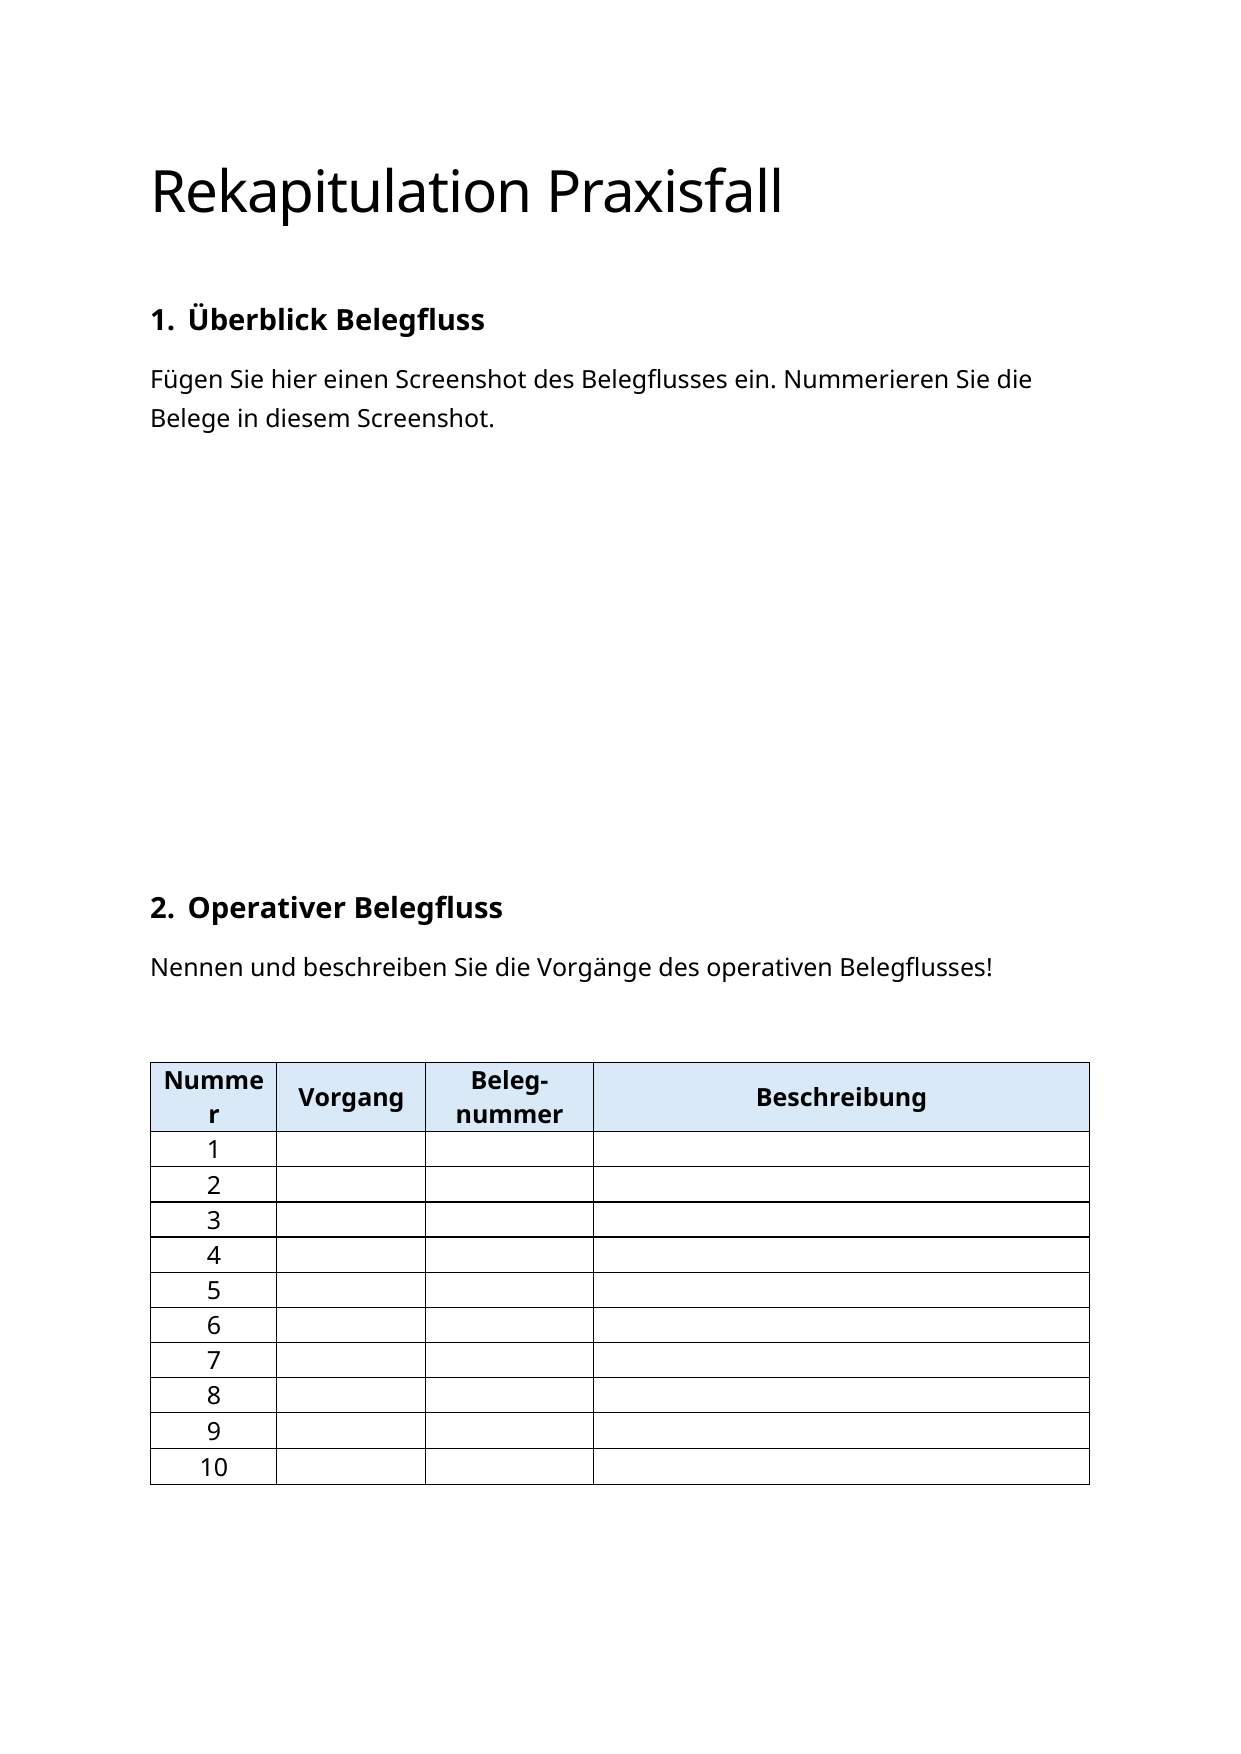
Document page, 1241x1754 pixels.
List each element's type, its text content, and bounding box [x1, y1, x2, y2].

text Nennen und beschreiben Sie die Vorgänge des operativen Belegflusses! [150, 950, 1090, 984]
table_cell 5 [151, 1273, 276, 1307]
table_cell [277, 1238, 425, 1272]
table_cell 6 [151, 1308, 276, 1342]
table_cell [426, 1132, 593, 1166]
table_cell [594, 1308, 1089, 1342]
table_cell [426, 1273, 593, 1307]
table_cell [277, 1273, 425, 1307]
table_cell [594, 1238, 1089, 1272]
table_cell [594, 1203, 1089, 1236]
table_cell [277, 1203, 425, 1236]
subtitle Überblick Belegfluss [150, 299, 1090, 338]
table_cell [426, 1167, 593, 1201]
table_header Nummer [151, 1063, 276, 1131]
table_cell [426, 1378, 593, 1412]
table_cell [594, 1378, 1089, 1412]
table_cell [426, 1413, 593, 1448]
subtitle Operativer Belegfluss [150, 887, 1090, 927]
table_cell [594, 1413, 1089, 1448]
table_cell [277, 1167, 425, 1201]
table_cell [426, 1449, 593, 1484]
table_cell [426, 1343, 593, 1377]
table_header Beschreibung [594, 1063, 1089, 1131]
table_header Beleg-nummer [426, 1063, 593, 1131]
text Fügen Sie hier einen Screenshot des Belegflusses ein. Nummerieren Sie die Belege in diesem Screenshot. [150, 361, 1090, 435]
table_cell [594, 1132, 1089, 1166]
table_cell [426, 1238, 593, 1272]
table_cell [277, 1413, 425, 1448]
table_cell [594, 1343, 1089, 1377]
table_cell 8 [151, 1378, 276, 1412]
table_cell [277, 1378, 425, 1412]
table_cell [594, 1449, 1089, 1484]
table_cell [277, 1343, 425, 1377]
table_cell 2 [151, 1167, 276, 1201]
table_cell 1 [151, 1132, 276, 1166]
table_cell 7 [151, 1343, 276, 1377]
table_cell 9 [151, 1413, 276, 1448]
table_cell 10 [151, 1449, 276, 1484]
table_cell [277, 1449, 425, 1484]
table_cell [277, 1308, 425, 1342]
table_cell 4 [151, 1238, 276, 1272]
table_cell 3 [151, 1203, 276, 1236]
table_cell [426, 1203, 593, 1236]
title Rekapitulation Praxisfall [150, 150, 1090, 229]
table_cell [426, 1308, 593, 1342]
table_header Vorgang [277, 1063, 425, 1131]
table_cell [594, 1273, 1089, 1307]
table_cell [277, 1132, 425, 1166]
table_cell [594, 1167, 1089, 1201]
